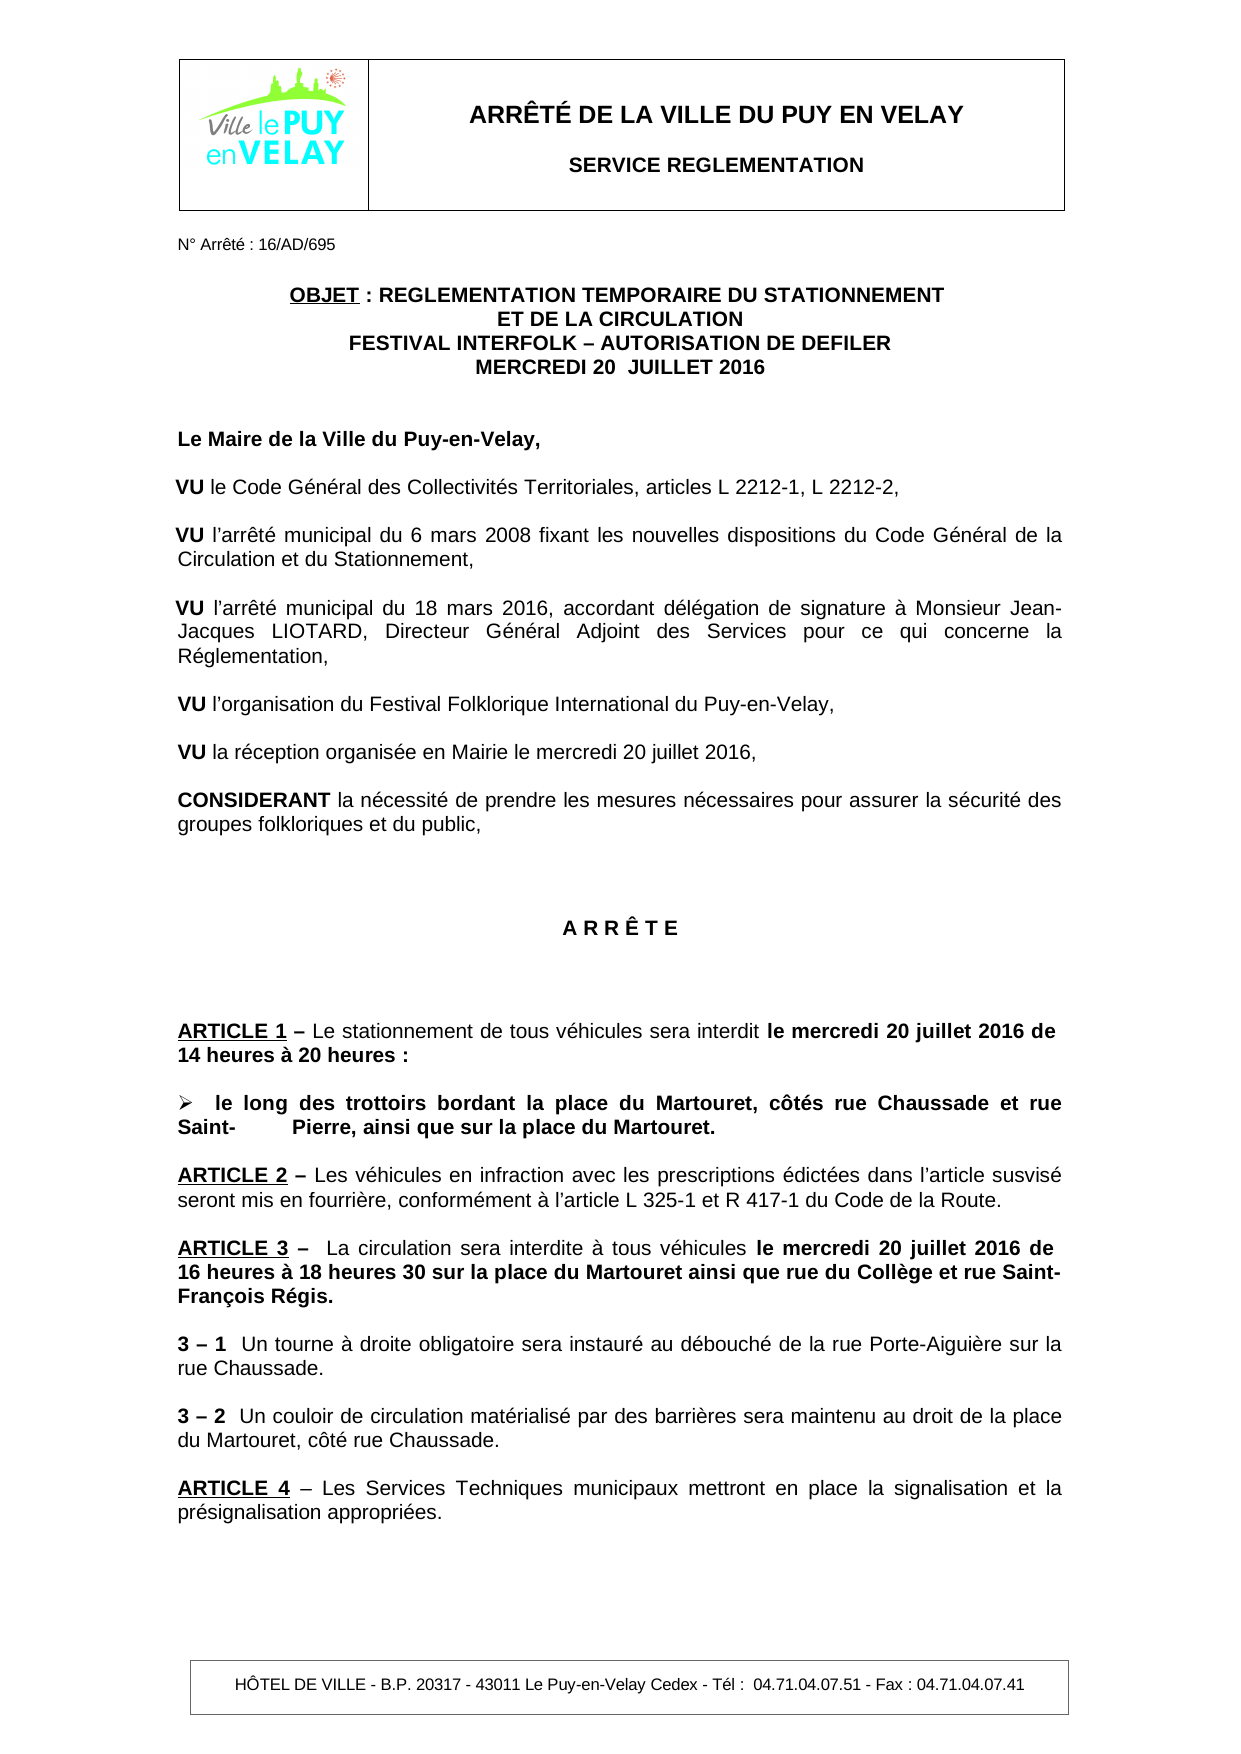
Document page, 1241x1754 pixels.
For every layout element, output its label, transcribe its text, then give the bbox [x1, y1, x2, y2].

text VU l’arrêté municipal du 6 mars 2008 fixant les nouvelles dispositions du Code Général de la Circulation et du Stationnement, [175, 523, 1063, 571]
text ARTICLE 2 – Les véhicules en infraction avec les prescriptions édictées dans l’article susvisé seront mis en fourrière, conformément à l’article L 325-1 et R 417-1 du Code de la Route. [177, 1163, 1063, 1212]
text 3 – 2 Un couloir de circulation matérialisé par des barrières sera maintenu au droit de la place du Martouret, côté rue Chaussade. [177, 1404, 1063, 1452]
text VU l’organisation du Festival Folklorique International du Puy-en-Velay, [177, 692, 1063, 716]
table_header [180, 60, 368, 210]
text Le Maire de la Ville du Puy-en-Velay, [177, 427, 1063, 451]
text VU le Code Général des Collectivités Territoriales, articles L 2212-1, L 2212-2, [175, 475, 1063, 499]
text 3 – 1 Un tourne à droite obligatoire sera instauré au débouché de la rue Porte-Aiguière sur la rue Chaussade. [177, 1332, 1063, 1380]
table_header A R R Ê T E [535, 908, 705, 947]
text ARTICLE 3 – La circulation sera interdite à tous véhicules le mercredi 20 juillet 2016 de 16 heures à 18 heures 30 sur la place du Martouret ainsi que rue du Collège et rue Saint-François Régis. [177, 1236, 1063, 1308]
picture [181, 60, 367, 182]
text VU la réception organisée en Mairie le mercredi 20 juillet 2016, [177, 740, 1063, 764]
text N° Arrêté : 16/AD/695 [177, 235, 1063, 254]
text ARTICLE 1 – Le stationnement de tous véhicules sera interdit le mercredi 20 juillet 2016 de 14 heures à 20 heures : [177, 1019, 1063, 1067]
text ARTICLE 4 – Les Services Techniques municipaux mettront en place la signalisation et la présignalisation appropriées. [177, 1476, 1063, 1524]
text VU l’arrêté municipal du 18 mars 2016, accordant délégation de signature à Monsieur Jean-Jacques LIOTARD, Directeur Général Adjoint des Services pour ce qui concerne la Réglementation, [175, 595, 1063, 668]
text Objet : REGLEMENTATION TEMPORAIRE DU STATIONNEMENT ET DE LA CIRCULATION FESTIVAL INTERFOLK – AUTORISATION DE DEFILER Mercredi 20 juillet 2016 [177, 283, 1063, 427]
list le long des trottoirs bordant la place du Martouret, côtés rue Chaussade et rue Saint- Pierre, ainsi que sur la place du Martouret. [177, 1091, 1063, 1139]
table_header ARRÊTÉ DE LA VILLE DU PUY EN VELAY SERVICE REGLEMENTATION [369, 60, 1064, 210]
text CONSIDERANT la nécessité de prendre les mesures nécessaires pour assurer la sécurité des groupes folkloriques et du public, [177, 788, 1063, 836]
